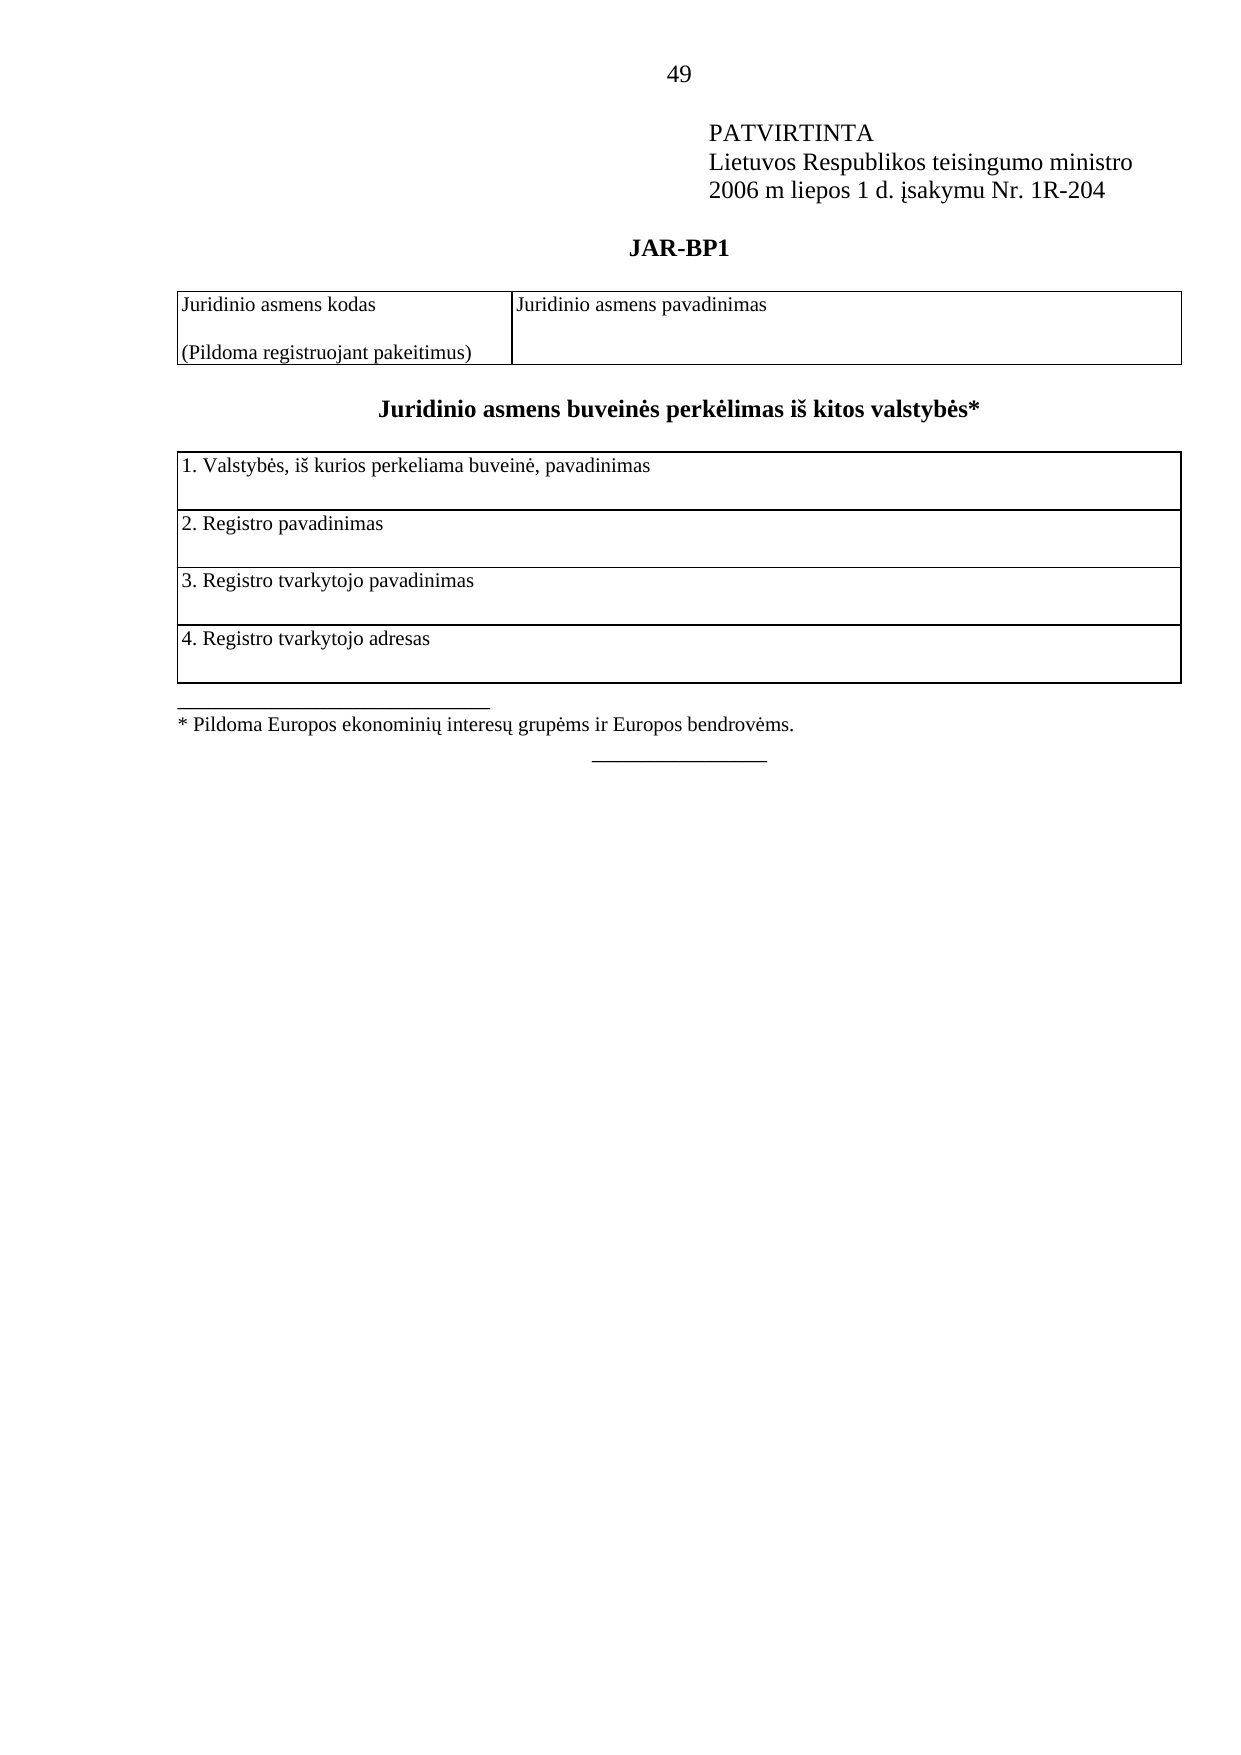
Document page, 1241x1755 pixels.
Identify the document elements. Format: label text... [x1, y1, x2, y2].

text Lietuvos Respublikos teisingumo ministro [177, 147, 1181, 176]
text 2006 m liepos 1 d. įsakymu Nr. 1R-204 [177, 176, 1181, 204]
table_header JAR-BP1 [177, 233, 1181, 262]
table_cell 2. Registro pavadinimas [178, 511, 1180, 567]
table_header 1. Valstybės, iš kurios perkeliama buveinė, pavadinimas [178, 453, 1180, 509]
table_cell 4. Registro tvarkytojo adresas [178, 626, 1180, 682]
text PATVIRTINTA [709, 118, 1181, 147]
text ______________ [177, 736, 1181, 765]
table_header Juridinio asmens pavadinimas [513, 292, 1181, 364]
table_cell 3. Registro tvarkytojo pavadinimas [178, 568, 1180, 624]
text _________________________ [177, 684, 1181, 712]
text * Pildoma Europos ekonominių interesų grupėms ir Europos bendrovėms. [177, 712, 1181, 736]
text Juridinio asmens buveinės perkėlimas iš kitos valstybės* [177, 394, 1181, 422]
